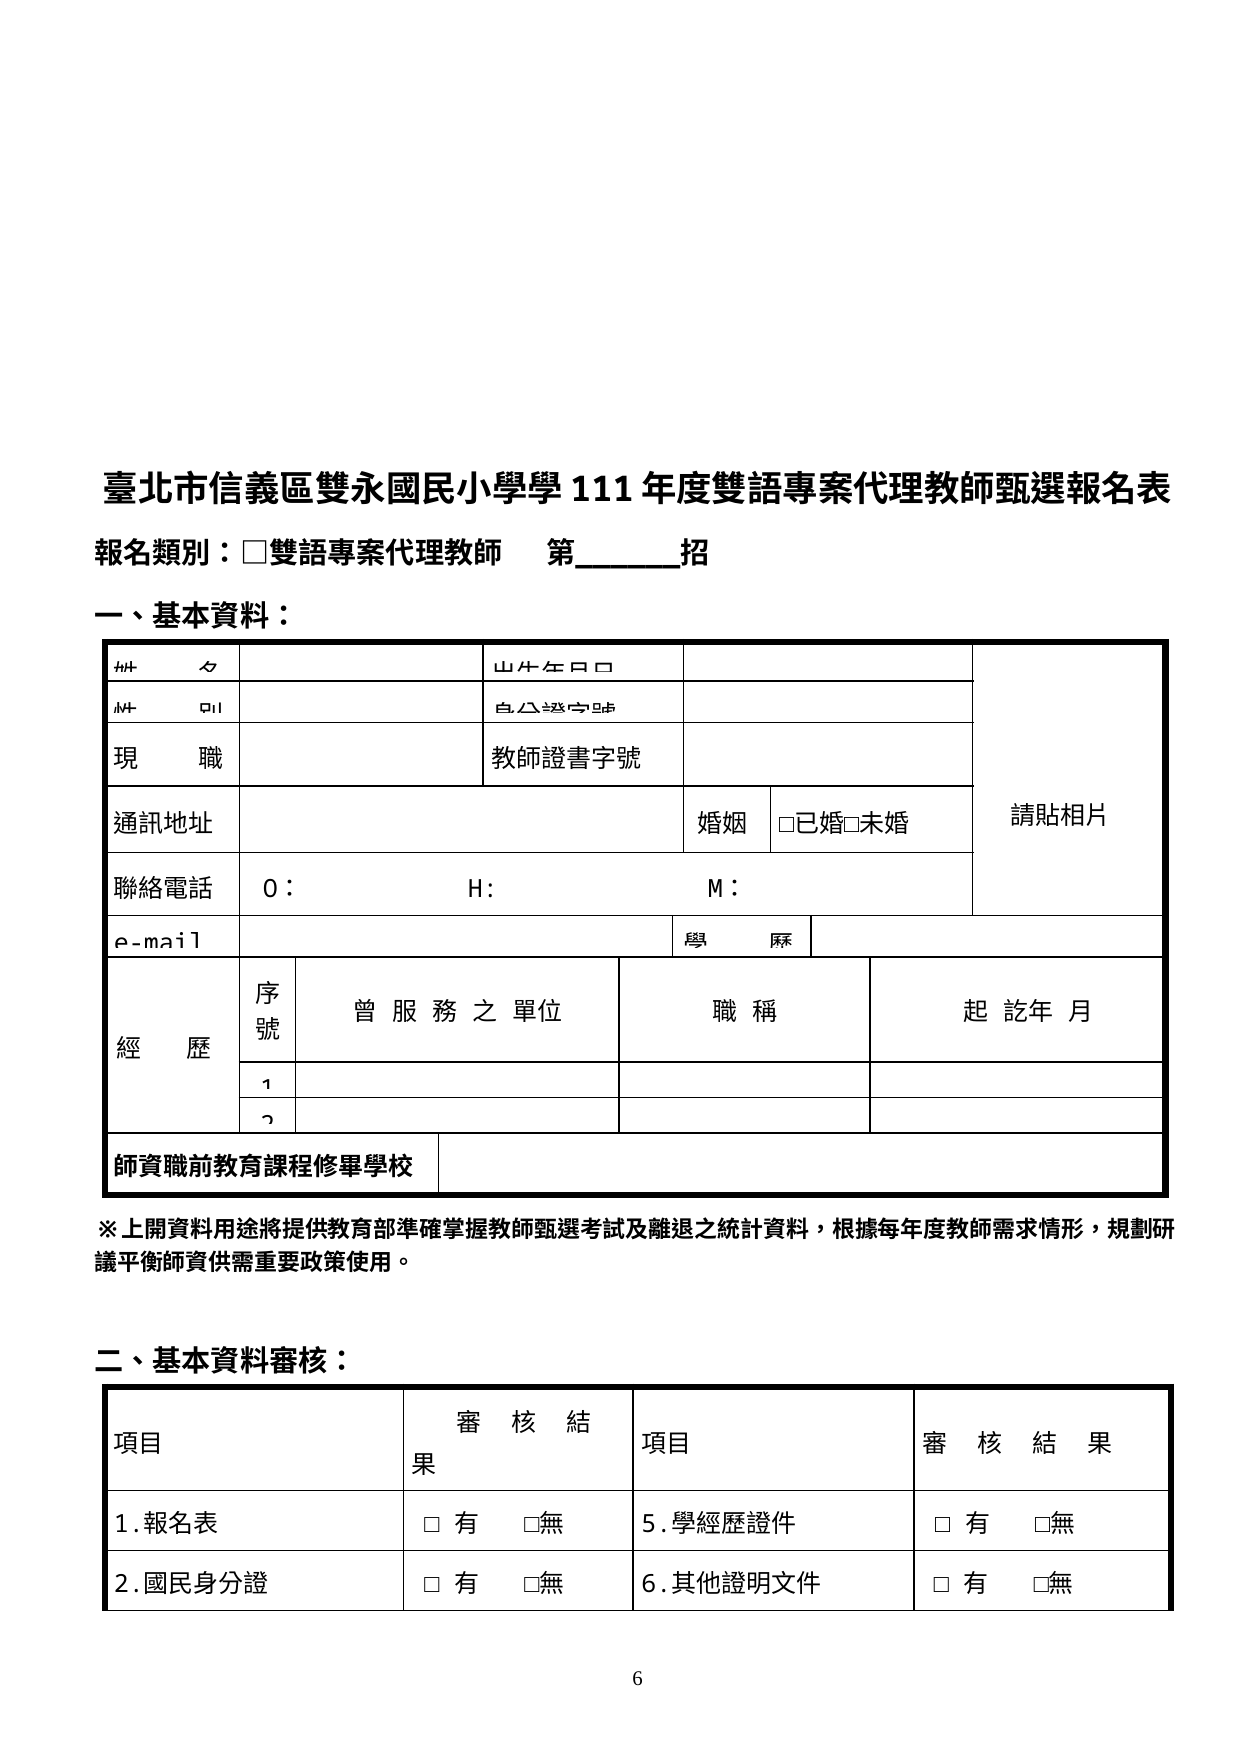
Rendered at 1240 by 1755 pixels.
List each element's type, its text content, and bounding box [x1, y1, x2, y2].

table_cell [812, 916, 1162, 956]
table_header [240, 645, 482, 680]
text ※上開資料用途將提供教育部準確掌握教師甄選考試及離退之統計資料，根據每年度教師需求情形，規劃研議平衡師資供需重要政策使用。 [94, 1211, 1181, 1277]
table_cell O： H: M： [240, 853, 972, 915]
table_cell [684, 682, 972, 721]
table_cell □ 有 □無 [915, 1491, 1168, 1549]
table_cell 教師證書字號 [484, 723, 683, 785]
table_cell 2.國民身分證 [108, 1551, 403, 1609]
table_cell [620, 1063, 869, 1097]
table_header [684, 645, 972, 680]
table_cell 經 歷 [108, 958, 239, 1132]
table_cell 通訊地址 [108, 787, 239, 851]
table_cell [684, 723, 972, 785]
table_cell 性 別 [108, 682, 239, 721]
table_cell 5.學經歷證件 [634, 1491, 913, 1549]
table_cell 婚姻 [684, 787, 770, 851]
table_cell 序 號 [240, 958, 295, 1061]
table_header 審 核 結 果 [915, 1390, 1168, 1490]
table_cell 師資職前教育課程修畢學校 [108, 1134, 438, 1192]
table_cell [296, 1098, 618, 1132]
table_cell [240, 787, 683, 851]
table_cell [240, 682, 482, 721]
table_cell 身分證字號 [484, 682, 683, 721]
table_cell □ 有 □無 [404, 1491, 632, 1549]
table_header 姓 名 [108, 645, 239, 680]
text 二、基本資料審核： [94, 1321, 1181, 1383]
table_cell 1 [240, 1063, 295, 1097]
table_header 請貼相片 [973, 645, 1162, 915]
table_cell 1.報名表 [108, 1491, 403, 1549]
table_cell □ 有 □無 [915, 1551, 1168, 1609]
table_header 出生年月日 [484, 645, 683, 680]
text 報名類別：□雙語專案代理教師 第______招 [94, 514, 1181, 576]
table_header 審 核 結 果 [404, 1390, 632, 1490]
table_cell [871, 1063, 1162, 1097]
table_cell 聯絡電話 [108, 853, 239, 915]
table_cell 起 訖年 月 [871, 958, 1162, 1061]
table_header 項目 [108, 1390, 403, 1490]
table_cell [439, 1134, 1162, 1192]
table_header 項目 [634, 1390, 913, 1490]
table_cell [296, 1063, 618, 1097]
table_cell [620, 1098, 869, 1132]
text 臺北市信義區雙永國民小學學111年度雙語專案代理教師甄選報名表 [94, 451, 1181, 514]
table_cell 學 歷 [673, 916, 810, 956]
table_cell [240, 916, 672, 956]
table_cell [240, 723, 482, 785]
table_cell 6.其他證明文件 [634, 1551, 913, 1609]
table_cell □已婚□未婚 [771, 787, 972, 851]
table_cell [871, 1098, 1162, 1132]
table_cell □ 有 □無 [404, 1551, 632, 1609]
table_cell 曾 服 務 之 單位 [296, 958, 618, 1061]
table_cell e-mail [108, 916, 239, 956]
table_cell 2 [240, 1098, 295, 1132]
table_cell 職 稱 [620, 958, 869, 1061]
text 一、基本資料： [94, 576, 1181, 639]
table_cell 現 職 [108, 723, 239, 785]
